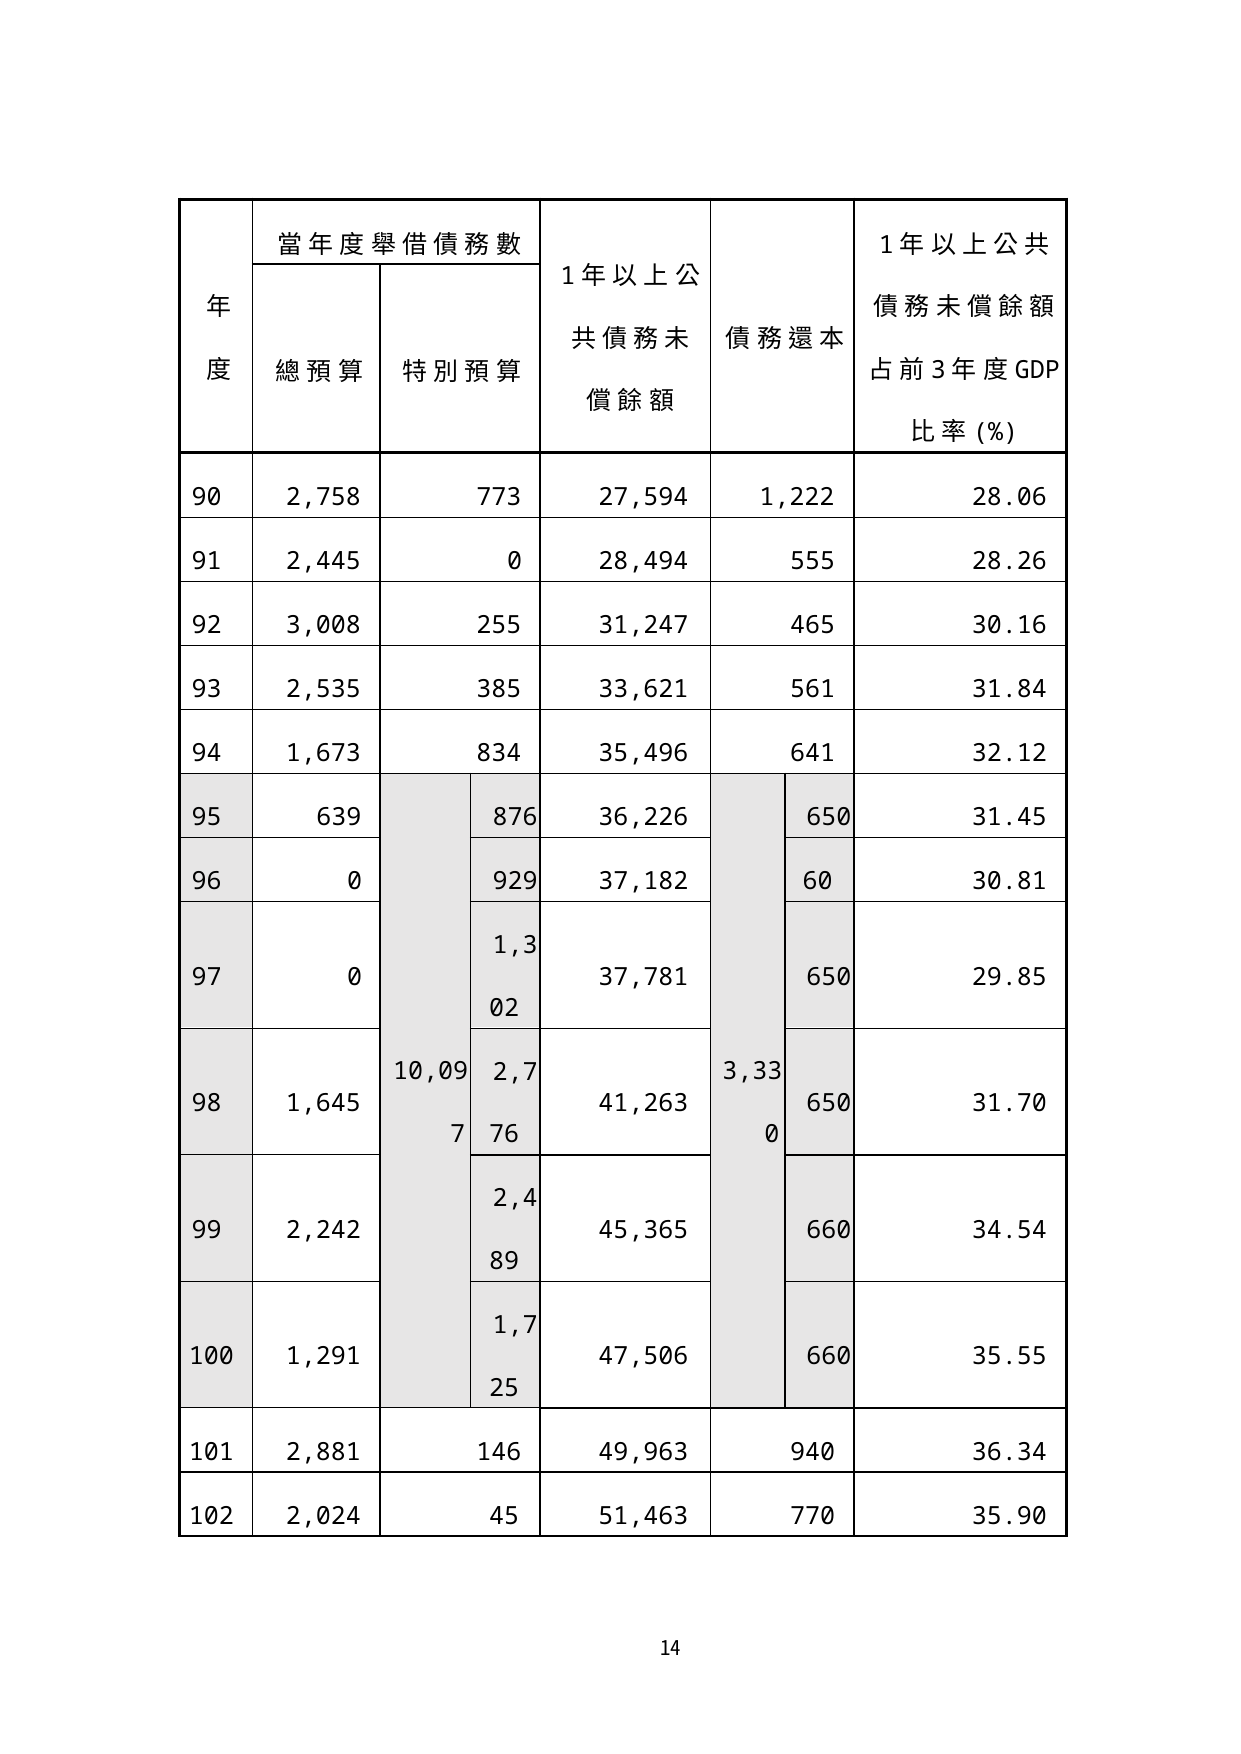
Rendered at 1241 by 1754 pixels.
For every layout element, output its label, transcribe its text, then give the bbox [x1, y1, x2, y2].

table_cell 650 [786, 774, 853, 837]
table_cell 92 [181, 582, 252, 644]
table_cell 28.26 [855, 518, 1065, 581]
table_cell 2,445 [253, 518, 379, 581]
table_cell 97 [181, 902, 252, 1027]
table_cell 31.84 [855, 646, 1065, 709]
table_cell 31.70 [855, 1029, 1065, 1154]
table_cell 特別預算 [381, 265, 539, 451]
table_cell 90 [181, 454, 252, 516]
table_cell 總預算 [253, 265, 379, 451]
table_header 當年度舉借債務數 [253, 201, 539, 263]
table_cell 95 [181, 774, 252, 837]
table_cell 35.90 [855, 1473, 1065, 1535]
table_cell 35.55 [855, 1282, 1065, 1407]
table_cell 2,489 [471, 1156, 539, 1281]
table_cell 10,097 [381, 774, 470, 1407]
table_cell 834 [381, 710, 539, 773]
table_cell 101 [181, 1408, 252, 1471]
table_cell 1,302 [471, 902, 539, 1027]
table_cell 773 [381, 454, 539, 516]
table_cell 940 [711, 1409, 853, 1471]
table_cell 770 [711, 1473, 853, 1535]
table_cell 561 [711, 646, 853, 709]
table_cell 2,024 [253, 1473, 379, 1535]
table_cell 146 [381, 1408, 539, 1471]
table_cell 33,621 [541, 646, 710, 709]
table_cell 28,494 [541, 518, 710, 581]
table_cell 2,535 [253, 646, 379, 709]
table_cell 28.06 [855, 454, 1065, 516]
table_cell 0 [253, 902, 379, 1027]
table_cell 1,291 [253, 1282, 379, 1407]
table_cell 37,182 [541, 838, 710, 901]
table_cell 650 [786, 1029, 853, 1154]
table_cell 49,963 [541, 1409, 710, 1471]
table_cell 660 [786, 1156, 853, 1281]
table_cell 32.12 [855, 710, 1065, 773]
table_cell 100 [181, 1282, 252, 1407]
table_cell 385 [381, 646, 539, 709]
table_cell 3,330 [711, 774, 784, 1407]
table_cell 30.16 [855, 582, 1065, 644]
table_cell 1,725 [471, 1282, 539, 1407]
table_cell 650 [786, 902, 853, 1027]
table_cell 1,645 [253, 1029, 379, 1154]
table_cell 93 [181, 646, 252, 709]
table_cell 2,758 [253, 454, 379, 516]
table_cell 27,594 [541, 454, 710, 516]
table_cell 465 [711, 582, 853, 644]
table_cell 639 [253, 774, 379, 837]
table_cell 102 [181, 1473, 252, 1535]
table_cell 2,242 [253, 1155, 379, 1281]
table_cell 35,496 [541, 710, 710, 773]
table_cell 1,222 [711, 454, 853, 516]
table_cell 36.34 [855, 1409, 1065, 1471]
table_cell 45,365 [541, 1156, 710, 1281]
table_cell 37,781 [541, 902, 710, 1027]
table_cell 0 [381, 518, 539, 581]
table_cell 45 [381, 1473, 539, 1535]
table_cell 60 [786, 838, 853, 901]
table_cell 34.54 [855, 1156, 1065, 1281]
table_header 1年以上公共債務未償餘額占前3年度GDP比率(%) [855, 201, 1065, 451]
table_cell 255 [381, 582, 539, 644]
table_cell 555 [711, 518, 853, 581]
table_cell 41,263 [541, 1029, 710, 1154]
table_cell 3,008 [253, 582, 379, 644]
table_cell 30.81 [855, 838, 1065, 901]
table_cell 91 [181, 518, 252, 581]
table_cell 47,506 [541, 1282, 710, 1407]
table_cell 99 [181, 1155, 252, 1281]
table_cell 2,776 [471, 1029, 539, 1154]
table_header 1年以上公共債務未償餘額 [541, 201, 710, 451]
table_cell 2,881 [253, 1408, 379, 1471]
table_cell 31.45 [855, 774, 1065, 837]
table_header 債務還本 [711, 201, 853, 451]
table_cell 51,463 [541, 1473, 710, 1535]
table_header 年度 [181, 201, 252, 451]
table_cell 876 [471, 774, 539, 837]
table_cell 36,226 [541, 774, 710, 837]
table_cell 929 [471, 838, 539, 901]
table_cell 641 [711, 710, 853, 773]
table_cell 660 [786, 1282, 853, 1407]
table_cell 94 [181, 710, 252, 773]
table_cell 29.85 [855, 902, 1065, 1027]
table_cell 31,247 [541, 582, 710, 644]
table_cell 0 [253, 838, 379, 901]
table_cell 98 [181, 1029, 252, 1154]
table_cell 1,673 [253, 710, 379, 773]
table_cell 96 [181, 838, 252, 901]
